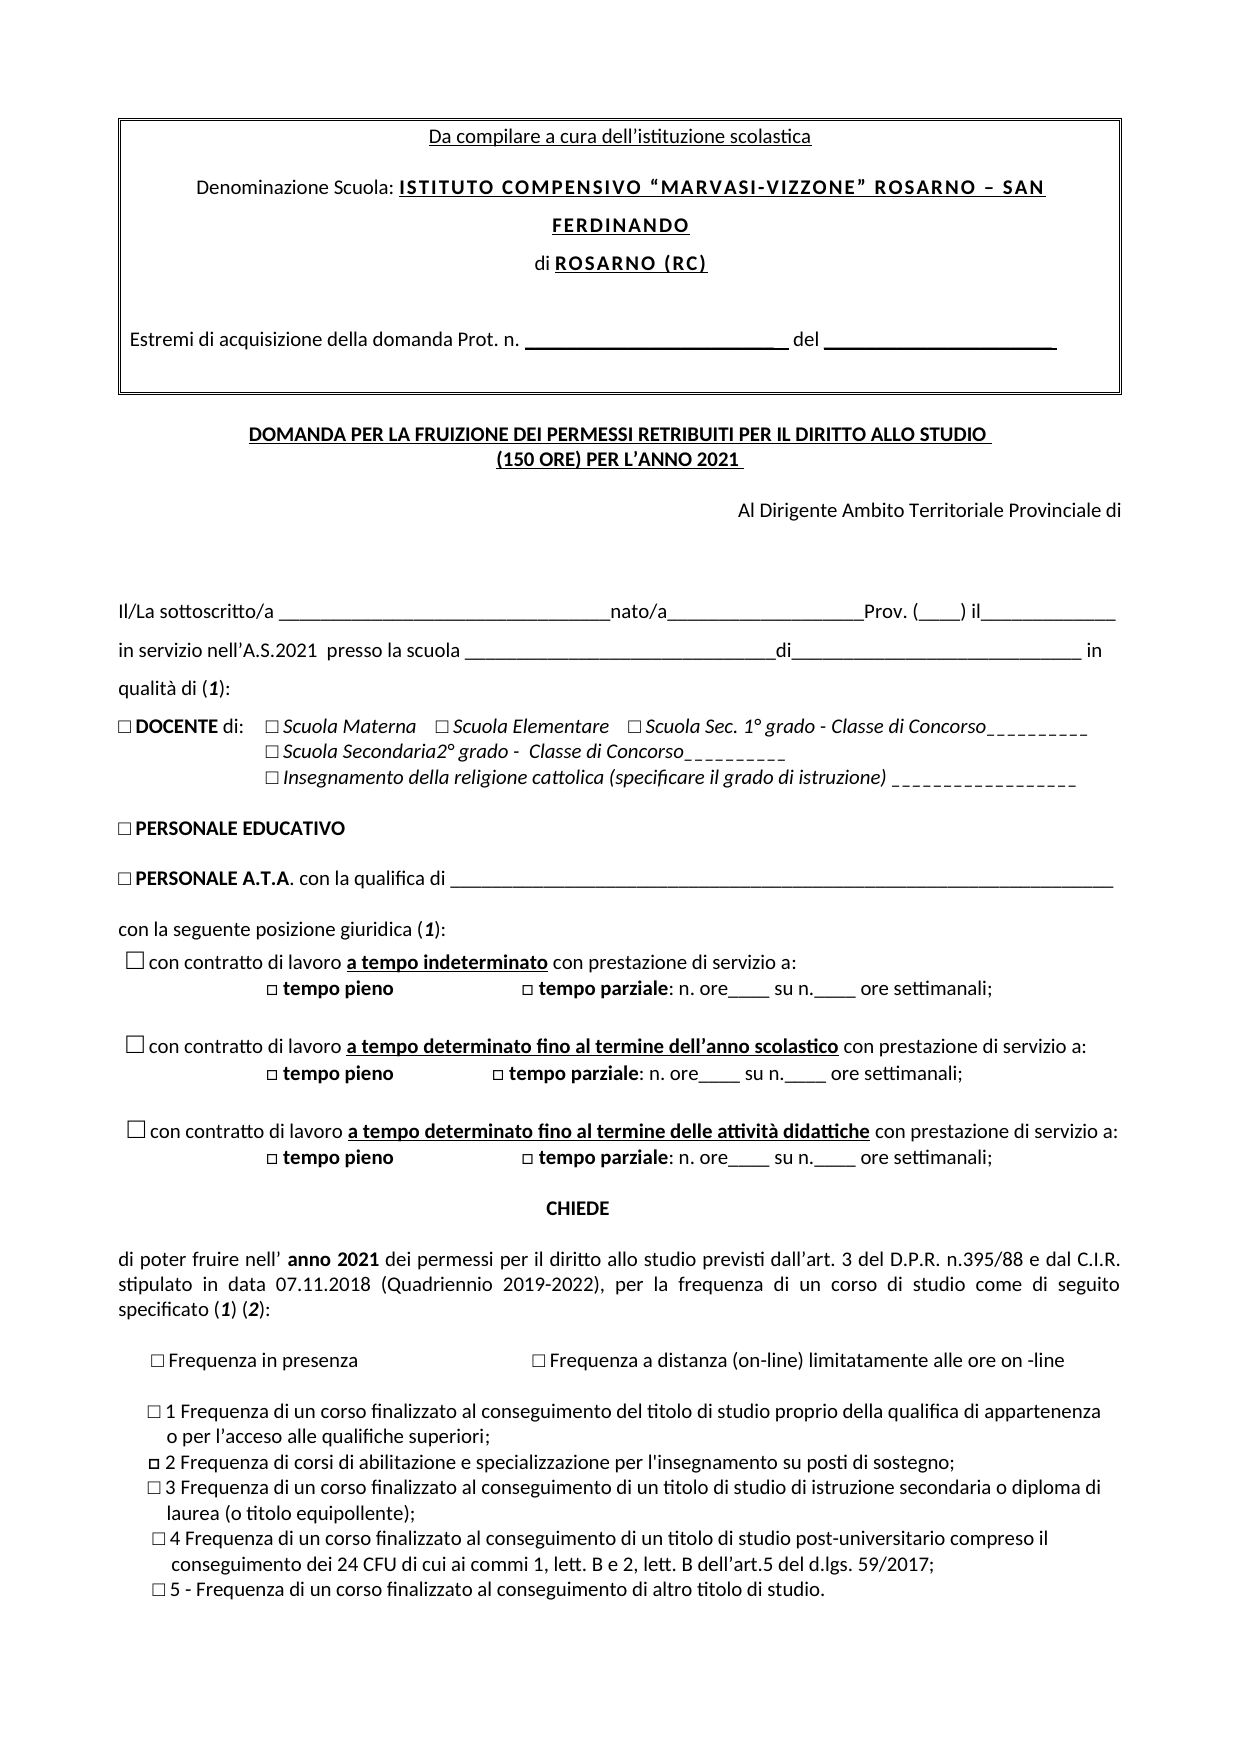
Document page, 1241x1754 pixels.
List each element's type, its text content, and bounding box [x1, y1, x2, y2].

text □ 4 Frequenza di un corso finalizzato al conseguimento di un titolo di studio post-universitario compreso il [148, 1525, 1122, 1551]
text o per l’acceso alle qualifiche superiori; [148, 1424, 1122, 1449]
text □ 3 Frequenza di un corso finalizzato al conseguimento di un titolo di studio di istruzione secondaria o diploma di [148, 1474, 1122, 1500]
text □ Insegnamento della religione cattolica (specificare il grado di istruzione) __________________ [118, 764, 1187, 789]
text □ tempo pieno □ tempo parziale: n. ore____ su n.____ ore settimanali; [192, 1060, 1122, 1085]
text Estremi di acquisizione della domanda Prot. n. ________________________ del ______________________ [121, 321, 1119, 352]
text □ DOCENTE di: □ Scuola Materna □ Scuola Elementare □ Scuola Sec. 1° grado - Classe di Concorso__________ [118, 713, 1187, 738]
text □ Scuola Secondaria2° grado - Classe di Concorso__________ [192, 738, 1187, 764]
text □ 2 Frequenza di corsi di abilitazione e specializzazione per l'insegnamento su posti di sostegno; [148, 1449, 1122, 1474]
text con la seguente posizione giuridica (1): [118, 916, 1122, 942]
text □ con contratto di lavoro a tempo determinato fino al termine delle attività didattiche con prestazione di servizio a: [118, 1111, 1122, 1144]
text □ Frequenza in presenza □ Frequenza a distanza (on-line) limitatamente alle ore on -line [118, 1347, 1122, 1373]
text □ tempo pieno □ tempo parziale: n. ore____ su n.____ ore settimanali; [221, 975, 1122, 1001]
text laurea (o titolo equipollente); [148, 1500, 1122, 1525]
text in servizio nell’A.S.2021 presso la scuola ______________________________di____________________________ in qualità di (1): [118, 637, 1122, 700]
text conseguimento dei 24 CFU di cui ai commi 1, lett. B e 2, lett. B dell’art.5 del d.lgs. 59/2017; [148, 1551, 1122, 1576]
text di poter fruire nell’ anno 2021 dei permessi per il diritto allo studio previsti dall’art. 3 del D.P.R. n.395/88 e dal C.I.R. stipulato in data 07.11.2018 (Quadriennio 2019-2022), per la frequenza di un corso di studio come di seguito specificato (1) (2): [118, 1246, 1122, 1322]
text □ tempo pieno □ tempo parziale: n. ore____ su n.____ ore settimanali; [221, 1144, 1122, 1169]
text □ con contratto di lavoro a tempo indeterminato con prestazione di servizio a: [118, 942, 1122, 975]
text Denominazione Scuola: ISTITUTO COMPENSIVO “MARVASI-VIZZONE” ROSARNO – SAN FERDINANDO [121, 169, 1119, 238]
text Da compilare a cura dell’istituzione scolastica [121, 121, 1119, 149]
text DOMANDA PER LA FRUIZIONE DEI PERMESSI RETRIBUITI PER IL DIRITTO ALLO STUDIO (150 ORE) PER L’ANNO 2021 [118, 421, 1122, 472]
text Il/La sottoscritto/a ________________________________nato/a___________________Prov. (____) il_____________ [118, 599, 1122, 624]
text □ con contratto di lavoro a tempo determinato fino al termine dell’anno scolastico con prestazione di servizio a: [118, 1026, 1122, 1060]
text CHIEDE [118, 1195, 1122, 1220]
text □ PERSONALE EDUCATIVO [118, 815, 1122, 840]
text Al Dirigente Ambito Territoriale Provinciale di [118, 497, 1122, 522]
text □ 5 - Frequenza di un corso finalizzato al conseguimento di altro titolo di studio. [148, 1576, 1122, 1602]
text di ROSARNO (RC) [121, 245, 1119, 276]
text □ PERSONALE A.T.A. con la qualifica di ________________________________________________________________ [118, 866, 1122, 891]
text □ 1 Frequenza di un corso finalizzato al conseguimento del titolo di studio proprio della qualifica di appartenenza [148, 1398, 1122, 1424]
